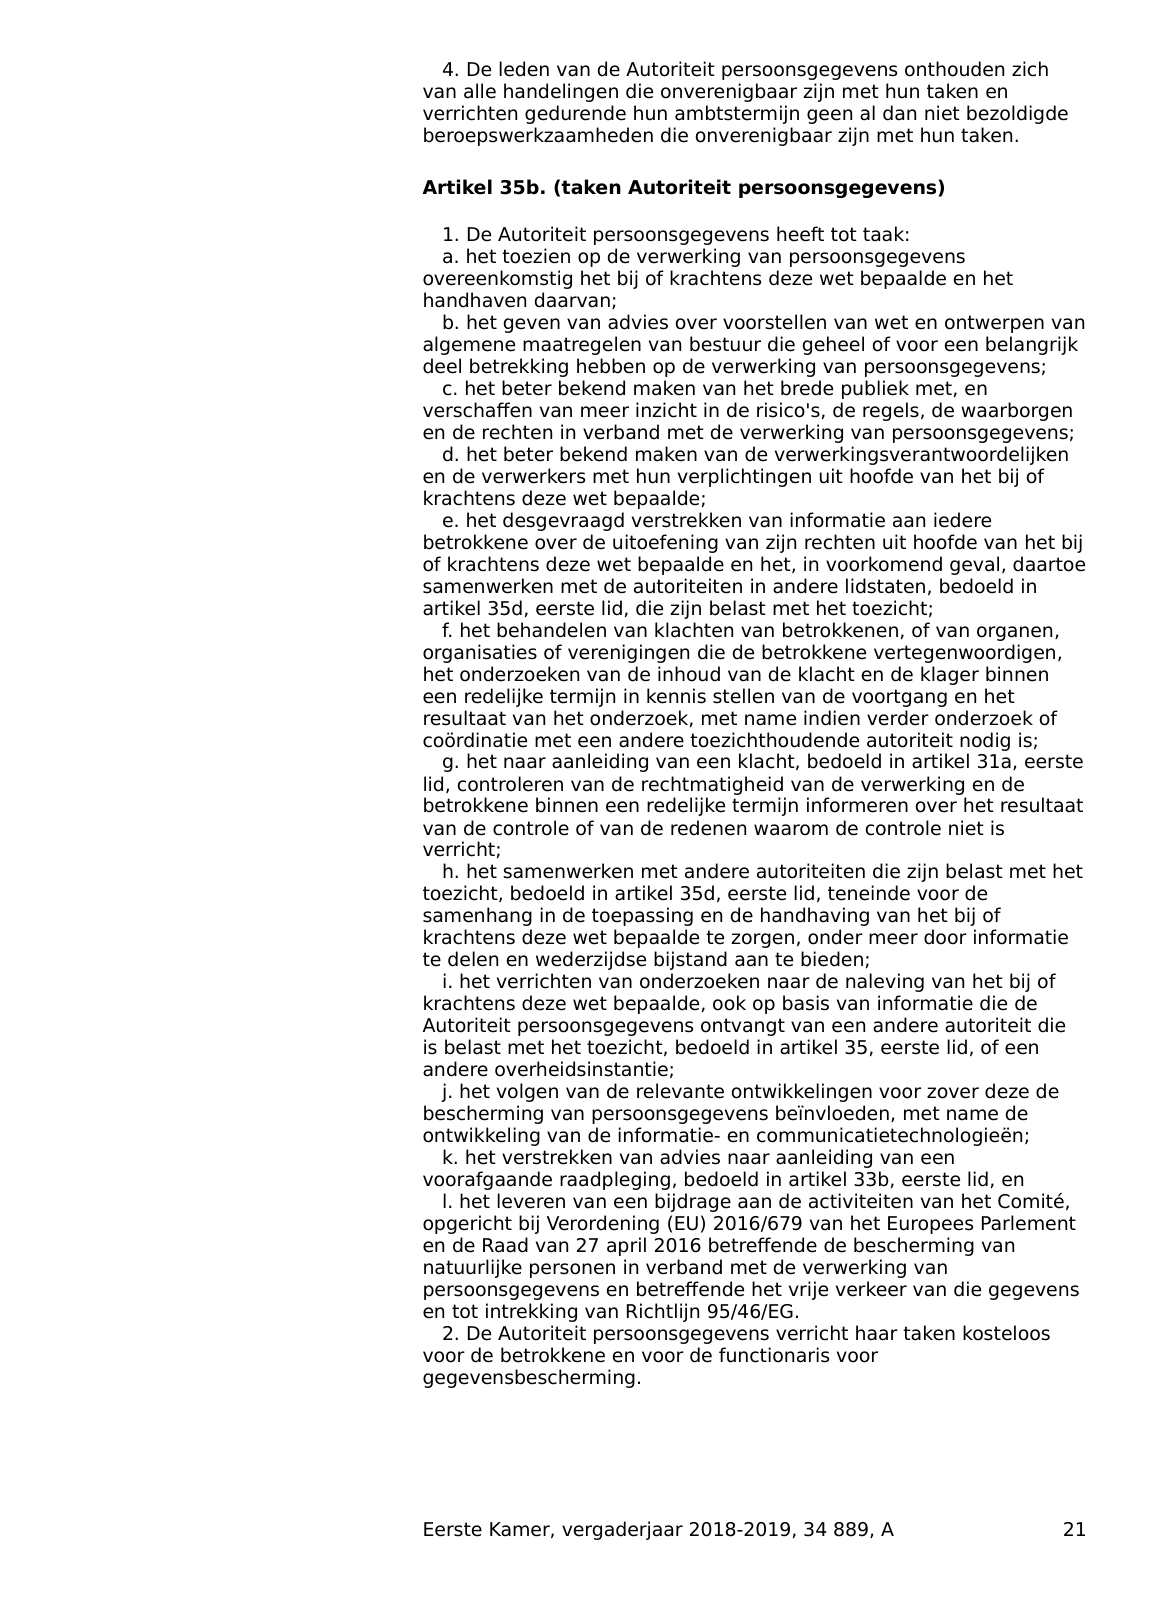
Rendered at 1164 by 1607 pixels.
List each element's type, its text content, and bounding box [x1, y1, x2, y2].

text g. het naar aanleiding van een klacht, bedoeld in artikel 31a, eerste lid, controleren van de rechtmatigheid van de verwerking en de betrokkene binnen een redelijke termijn informeren over het resultaat van de controle of van de redenen waarom de controle niet is verricht; [422, 751, 1087, 861]
text 1. De Autoriteit persoonsgegevens heeft tot taak: [422, 224, 1087, 246]
text k. het verstrekken van advies naar aanleiding van een voorafgaande raadpleging, bedoeld in artikel 33b, eerste lid, en [422, 1147, 1087, 1191]
subtitle Artikel 35b. (taken Autoriteit persoonsgegevens) [422, 177, 1087, 199]
text c. het beter bekend maken van het brede publiek met, en verschaffen van meer inzicht in de risico's, de regels, de waarborgen en de rechten in verband met de verwerking van persoonsgegevens; [422, 378, 1087, 444]
text f. het behandelen van klachten van betrokkenen, of van organen, organisaties of verenigingen die de betrokkene vertegenwoordigen, het onderzoeken van de inhoud van de klacht en de klager binnen een redelijke termijn in kennis stellen van de voortgang en het resultaat van het onderzoek, met name indien verder onderzoek of coördinatie met een andere toezichthoudende autoriteit nodig is; [422, 619, 1087, 751]
text a. het toezien op de verwerking van persoonsgegevens overeenkomstig het bij of krachtens deze wet bepaalde en het handhaven daarvan; [422, 246, 1087, 312]
text e. het desgevraagd verstrekken van informatie aan iedere betrokkene over de uitoefening van zijn rechten uit hoofde van het bij of krachtens deze wet bepaalde en het, in voorkomend geval, daartoe samenwerken met de autoriteiten in andere lidstaten, bedoeld in artikel 35d, eerste lid, die zijn belast met het toezicht; [422, 510, 1087, 619]
text 4. De leden van de Autoriteit persoonsgegevens onthouden zich van alle handelingen die onverenigbaar zijn met hun taken en verrichten gedurende hun ambtstermijn geen al dan niet bezoldigde beroepswerkzaamheden die onverenigbaar zijn met hun taken. [422, 59, 1087, 147]
text 2. De Autoriteit persoonsgegevens verricht haar taken kosteloos voor de betrokkene en voor de functionaris voor gegevensbescherming. [422, 1323, 1087, 1389]
text h. het samenwerken met andere autoriteiten die zijn belast met het toezicht, bedoeld in artikel 35d, eerste lid, teneinde voor de samenhang in de toepassing en de handhaving van het bij of krachtens deze wet bepaalde te zorgen, onder meer door informatie te delen en wederzijdse bijstand aan te bieden; [422, 861, 1087, 971]
text b. het geven van advies over voorstellen van wet en ontwerpen van algemene maatregelen van bestuur die geheel of voor een belangrijk deel betrekking hebben op de verwerking van persoonsgegevens; [422, 312, 1087, 378]
text i. het verrichten van onderzoeken naar de naleving van het bij of krachtens deze wet bepaalde, ook op basis van informatie die de Autoriteit persoonsgegevens ontvangt van een andere autoriteit die is belast met het toezicht, bedoeld in artikel 35, eerste lid, of een andere overheidsinstantie; [422, 971, 1087, 1081]
text d. het beter bekend maken van de verwerkingsverantwoordelijken en de verwerkers met hun verplichtingen uit hoofde van het bij of krachtens deze wet bepaalde; [422, 444, 1087, 510]
text l. het leveren van een bijdrage aan de activiteiten van het Comité, opgericht bij Verordening (EU) 2016/679 van het Europees Parlement en de Raad van 27 april 2016 betreffende de bescherming van natuurlijke personen in verband met de verwerking van persoonsgegevens en betreffende het vrije verkeer van die gegevens en tot intrekking van Richtlijn 95/46/EG. [422, 1191, 1087, 1323]
text j. het volgen van de relevante ontwikkelingen voor zover deze de bescherming van persoonsgegevens beïnvloeden, met name de ontwikkeling van de informatie- en communicatietechnologieën; [422, 1081, 1087, 1147]
